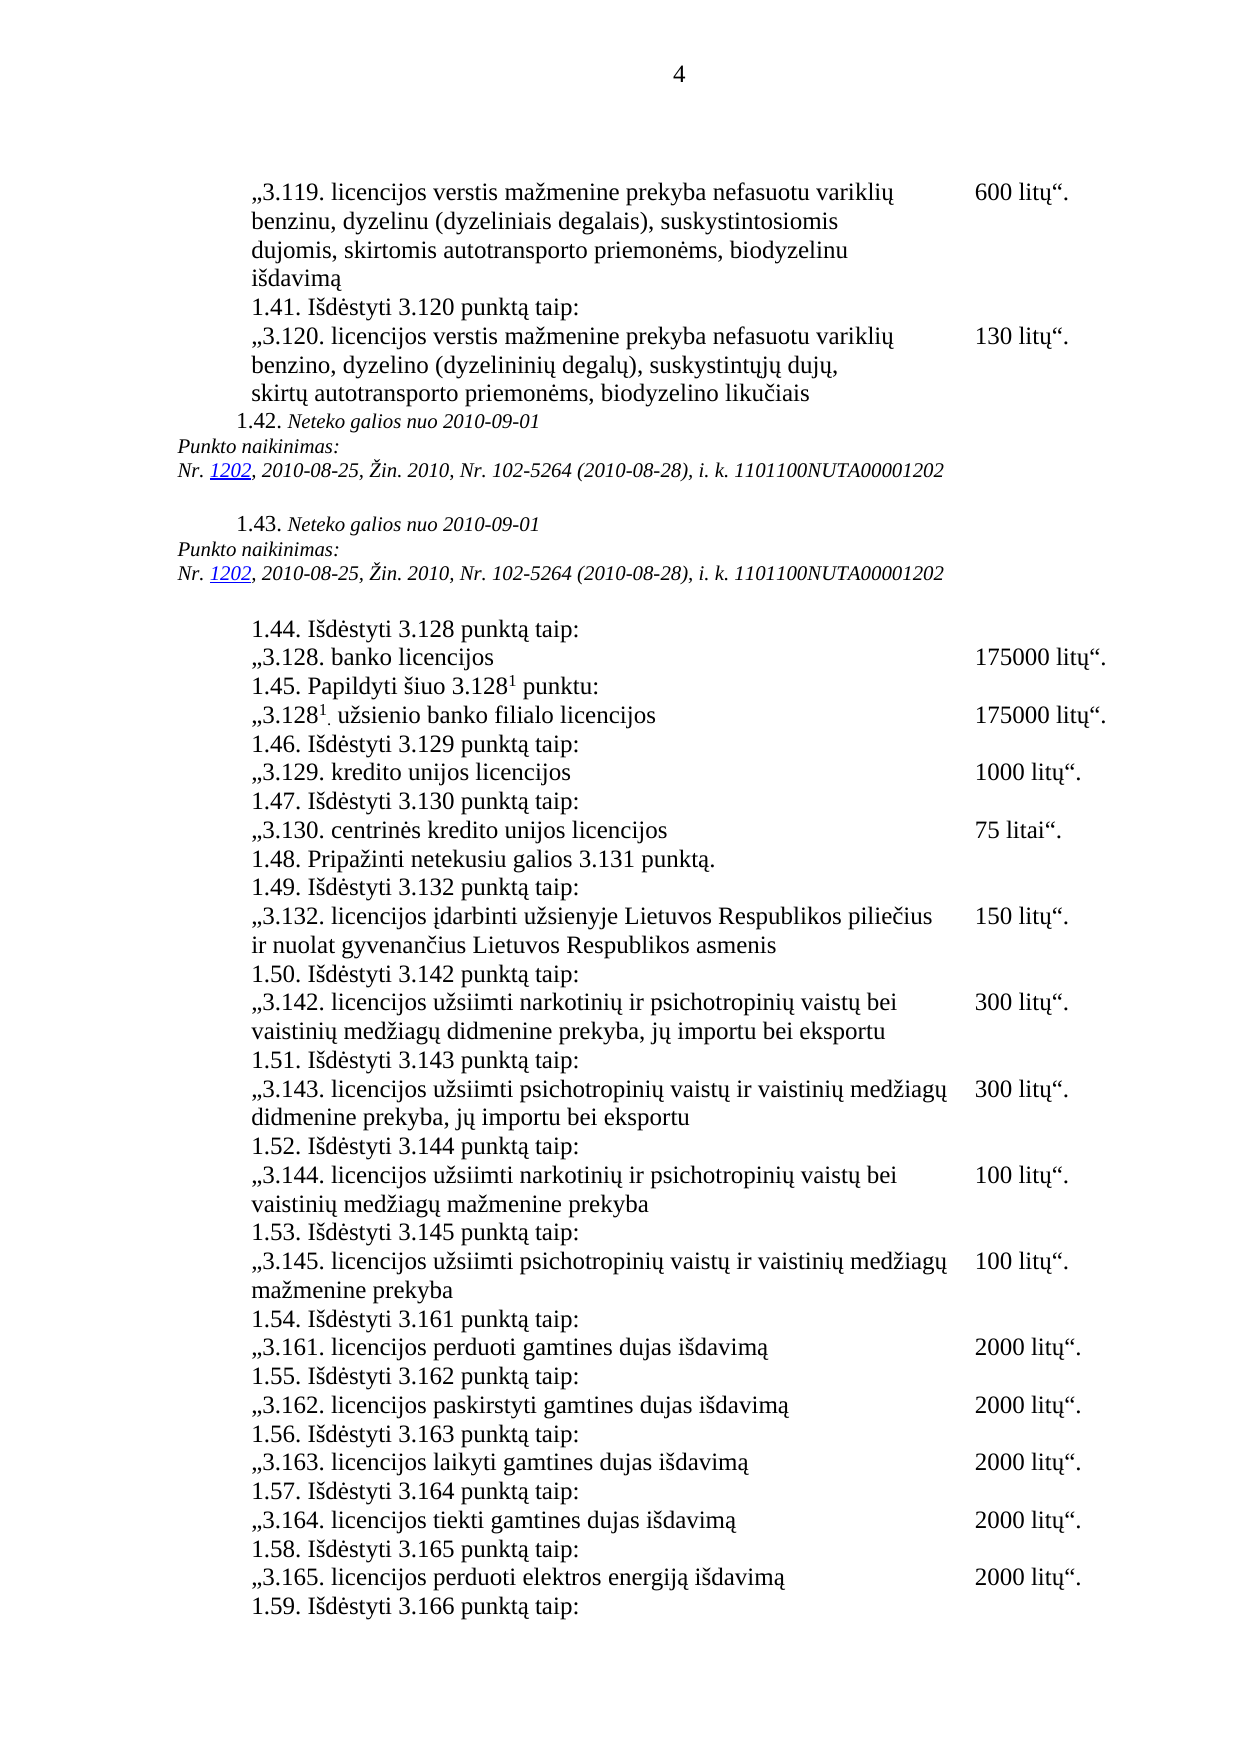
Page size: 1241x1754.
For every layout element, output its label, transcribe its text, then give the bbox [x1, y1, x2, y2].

text 1.51. Išdėstyti 3.143 punktą taip: [177, 1045, 1181, 1074]
text benzino, dyzelino (dyzelininių degalų), suskystintųjų dujų, [177, 350, 1181, 378]
text 1.59. Išdėstyti 3.166 punktą taip: [177, 1591, 1181, 1620]
text Nr. 1202, 2010-08-25, Žin. 2010, Nr. 102-5264 (2010-08-28), i. k. 1101100NUTA00001202 [177, 561, 1181, 585]
text 1.56. Išdėstyti 3.163 punktą taip: [177, 1419, 1181, 1447]
text vaistinių medžiagų mažmenine prekyba [177, 1189, 1181, 1217]
text 1.55. Išdėstyti 3.162 punktą taip: [177, 1361, 1181, 1390]
text „3.142. licencijos užsiimti narkotinių ir psichotropinių vaistų bei 300 litų“. [177, 987, 1181, 1016]
text išdavimą [177, 263, 1181, 292]
text didmenine prekyba, jų importu bei eksportu [177, 1102, 1181, 1131]
text „3.1281. užsienio banko filialo licencijos 175000 litų“. [177, 700, 1181, 729]
text 1.41. Išdėstyti 3.120 punktą taip: [177, 292, 1181, 321]
text 1.42. Neteko galios nuo 2010-09-01 [177, 407, 1181, 433]
text „3.120. licencijos verstis mažmenine prekyba nefasuotu variklių 130 litų“. [177, 321, 1181, 350]
text „3.163. licencijos laikyti gamtines dujas išdavimą 2000 litų“. [177, 1447, 1181, 1476]
text 1.50. Išdėstyti 3.142 punktą taip: [177, 959, 1181, 987]
text „3.129. kredito unijos licencijos 1000 litų“. [177, 757, 1181, 786]
text skirtų autotransporto priemonėms, biodyzelino likučiais [177, 378, 1181, 407]
text 1.49. Išdėstyti 3.132 punktą taip: [177, 872, 1181, 901]
text mažmenine prekyba [177, 1275, 1181, 1304]
text 1.47. Išdėstyti 3.130 punktą taip: [177, 786, 1181, 815]
text „3.144. licencijos užsiimti narkotinių ir psichotropinių vaistų bei 100 litų“. [177, 1160, 1181, 1189]
text 1.57. Išdėstyti 3.164 punktą taip: [177, 1476, 1181, 1505]
text „3.128. banko licencijos 175000 litų“. [177, 642, 1181, 671]
text Punkto naikinimas: [177, 433, 1181, 458]
text vaistinių medžiagų didmenine prekyba, jų importu bei eksportu [177, 1016, 1181, 1045]
text „3.132. licencijos įdarbinti užsienyje Lietuvos Respublikos piliečius 150 litų“. [177, 901, 1181, 930]
text 1.53. Išdėstyti 3.145 punktą taip: [177, 1217, 1181, 1246]
text 1.58. Išdėstyti 3.165 punktą taip: [177, 1534, 1181, 1562]
text benzinu, dyzelinu (dyzeliniais degalais), suskystintosiomis [177, 206, 1181, 235]
text 1.46. Išdėstyti 3.129 punktą taip: [177, 729, 1181, 757]
text 1.43. Neteko galios nuo 2010-09-01 [177, 510, 1181, 537]
text Nr. 1202, 2010-08-25, Žin. 2010, Nr. 102-5264 (2010-08-28), i. k. 1101100NUTA00001202 [177, 458, 1181, 482]
text Punkto naikinimas: [177, 537, 1181, 561]
text „3.143. licencijos užsiimti psichotropinių vaistų ir vaistinių medžiagų 300 litų“. [177, 1074, 1181, 1102]
text dujomis, skirtomis autotransporto priemonėms, biodyzelinu [177, 235, 1181, 263]
text 1.54. Išdėstyti 3.161 punktą taip: [177, 1304, 1181, 1332]
text „3.165. licencijos perduoti elektros energiją išdavimą 2000 litų“. [177, 1562, 1181, 1591]
text „3.145. licencijos užsiimti psichotropinių vaistų ir vaistinių medžiagų 100 litų“. [177, 1246, 1181, 1275]
text 1.44. Išdėstyti 3.128 punktą taip: [177, 614, 1181, 642]
text „3.161. licencijos perduoti gamtines dujas išdavimą 2000 litų“. [177, 1332, 1181, 1361]
text „3.119. licencijos verstis mažmenine prekyba nefasuotu variklių 600 litų“. [177, 177, 1181, 206]
text 1.48. Pripažinti netekusiu galios 3.131 punktą. [177, 844, 1181, 872]
text ir nuolat gyvenančius Lietuvos Respublikos asmenis [177, 930, 1181, 959]
text „3.162. licencijos paskirstyti gamtines dujas išdavimą 2000 litų“. [177, 1390, 1181, 1419]
text 1.52. Išdėstyti 3.144 punktą taip: [177, 1131, 1181, 1160]
text „3.130. centrinės kredito unijos licencijos 75 litai“. [177, 815, 1181, 844]
text 1.45. Papildyti šiuo 3.1281 punktu: [177, 671, 1181, 700]
text „3.164. licencijos tiekti gamtines dujas išdavimą 2000 litų“. [177, 1505, 1181, 1534]
